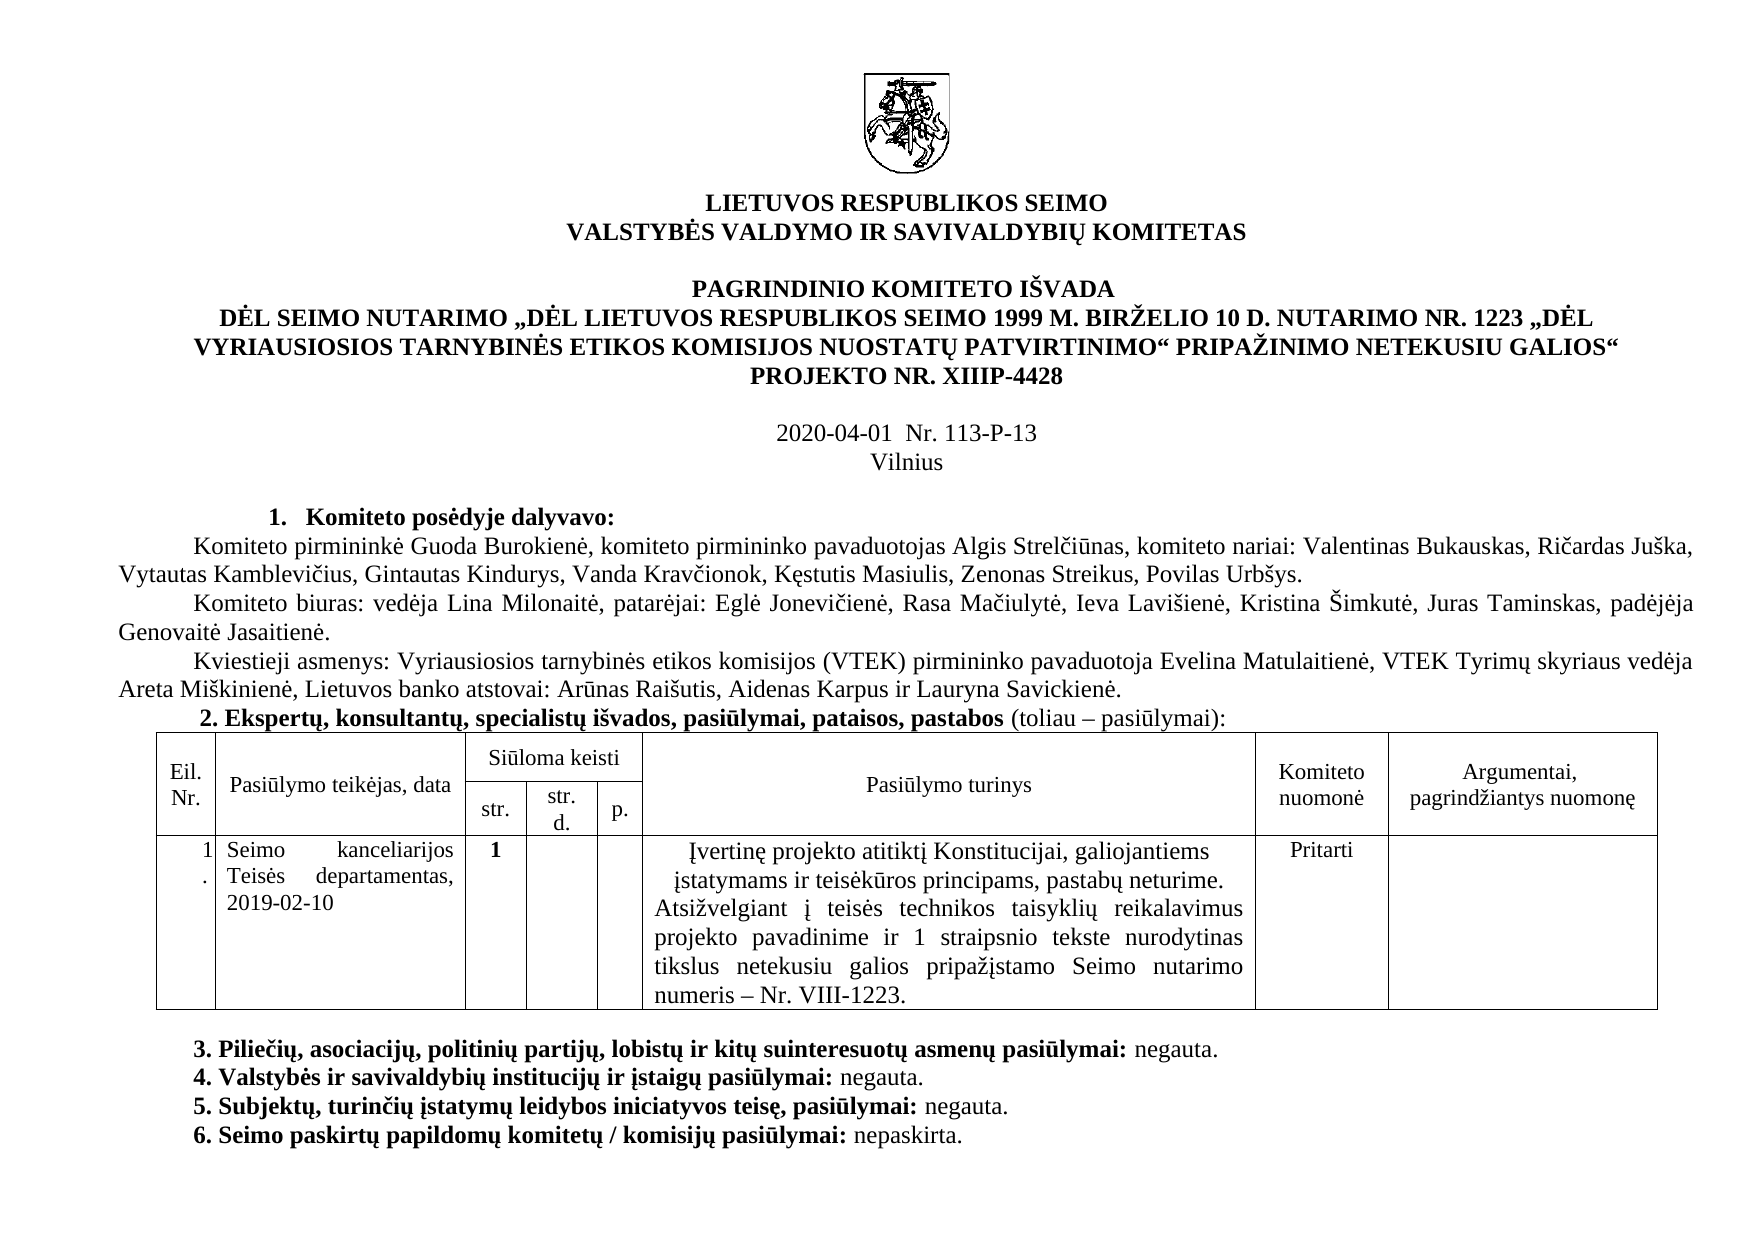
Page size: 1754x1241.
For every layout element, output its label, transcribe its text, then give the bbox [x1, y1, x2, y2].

table_cell p. [598, 782, 642, 835]
table_header Siūloma keisti [466, 733, 642, 781]
list Komiteto posėdyje dalyvavo: [193, 502, 1695, 531]
text 2. Ekspertų, konsultantų, specialistų išvados, pasiūlymai, pataisos, pastabos (toliau – pasiūlymai): [118, 703, 1695, 732]
table_cell [157, 836, 215, 1008]
text Vilnius [118, 447, 1695, 476]
table_cell [527, 836, 597, 1008]
text 5. Subjektų, turinčių įstatymų leidybos iniciatyvos teisę, pasiūlymai: negauta. [118, 1091, 1695, 1120]
text Komiteto biuras: vedėja Lina Milonaitė, patarėjai: Eglė Jonevičienė, Rasa Mačiulytė, Ieva Lavišienė, Kristina Šimkutė, Juras Taminskas, padėjėja Genovaitė Jasaitienė. [118, 588, 1695, 646]
text LIETUVOS RESPUBLIKOS SEIMO [118, 188, 1695, 217]
text Komiteto pirmininkė Guoda Burokienė, komiteto pirmininko pavaduotojas Algis Strelčiūnas, komiteto nariai: Valentinas Bukauskas, Ričardas Juška, Vytautas Kamblevičius, Gintautas Kindurys, Vanda Kravčionok, Kęstutis Masiulis, Zenonas Streikus, Povilas Urbšys. [118, 531, 1695, 588]
text 4. Valstybės ir savivaldybių institucijų ir įstaigų pasiūlymai: negauta. [118, 1062, 1695, 1091]
table_cell Seimo kanceliarijos Teisės departamentas, 2019-02-10 [216, 836, 465, 1008]
table_header Komiteto nuomonė [1256, 733, 1388, 835]
text 3. Piliečių, asociacijų, politinių partijų, lobistų ir kitų suinteresuotų asmenų pasiūlymai: negauta. [118, 1034, 1695, 1062]
table_cell 1 [466, 836, 526, 1008]
table_header Pasiūlymo turinys [643, 733, 1255, 835]
text Kviestieji asmenys: Vyriausiosios tarnybinės etikos komisijos (VTEK) pirmininko pavaduotoja Evelina Matulaitienė, VTEK Tyrimų skyriaus vedėja Areta Miškinienė, Lietuvos banko atstovai: Arūnas Raišutis, Aidenas Karpus ir Lauryna Savickienė. [118, 646, 1695, 703]
text 2020-04-01 Nr. 113-P-13 [118, 418, 1695, 447]
table_header Pasiūlymo teikėjas, data [216, 733, 465, 835]
table_cell [598, 836, 642, 1008]
table_header Eil. Nr. [157, 733, 215, 835]
table_cell [1389, 836, 1657, 1008]
text PAGRINDINIO KOMITETO IŠVADA [118, 274, 1695, 303]
table_cell Pritarti [1256, 836, 1388, 1008]
table_cell Įvertinę projekto atitiktį Konstitucijai, galiojantiems įstatymams ir teisėkūros principams, pastabų neturime. Atsižvelgiant į teisės technikos taisyklių reikalavimus projekto pavadinime ir 1 straipsnio tekste nurodytinas tikslus netekusiu galios pripažįstamo Seimo nutarimo numeris – Nr. VIII-1223. [643, 836, 1255, 1008]
table_cell str. [466, 782, 526, 835]
text DĖL SEIMO NUTARIMO „DĖL LIETUVOS RESPUBLIKOS SEIMO 1999 M. BIRŽELIO 10 D. NUTARIMO NR. 1223 „DĖL VYRIAUSIOSIOS TARNYBINĖS ETIKOS KOMISIJOS NUOSTATŲ PATVIRTINIMO“ PRIPAŽINIMO NETEKUSIU GALIOS“ [118, 303, 1695, 361]
text 6. Seimo paskirtų papildomų komitetų / komisijų pasiūlymai: nepaskirta. [118, 1120, 1695, 1149]
table_header Argumentai, pagrindžiantys nuomonę [1389, 733, 1657, 835]
text PROJEKTO NR. XIIIP-4428 [118, 361, 1695, 389]
text Valstybės valdymo ir savivaldybių komitetas [118, 217, 1695, 246]
table_cell str. d. [527, 782, 597, 835]
